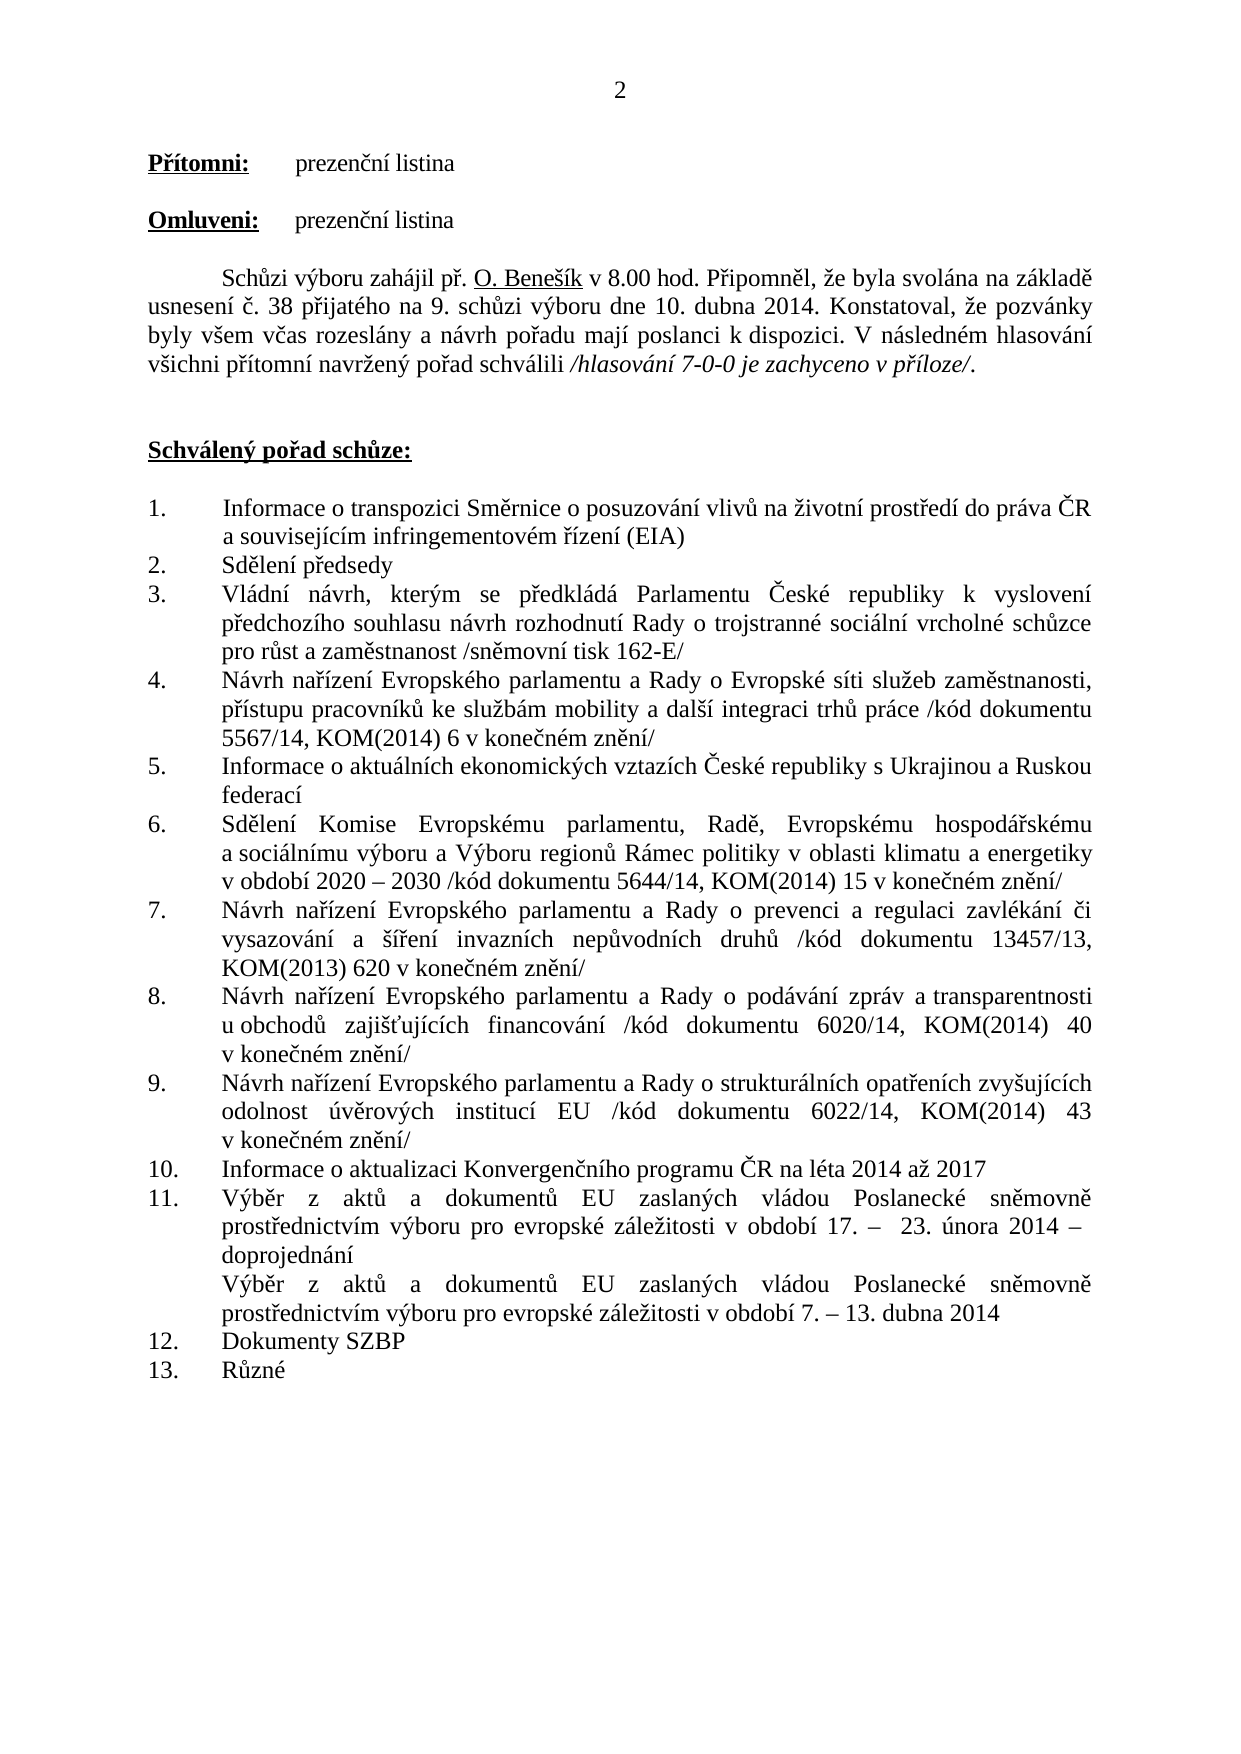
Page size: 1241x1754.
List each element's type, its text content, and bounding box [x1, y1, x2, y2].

text 5. Informace o aktuálních ekonomických vztazích České republiky s Ukrajinou a Ruskou federací [148, 751, 1093, 809]
text Schválený pořad schůze: [148, 435, 1093, 464]
text 4. Návrh nařízení Evropského parlamentu a Rady o Evropské síti služeb zaměstnanosti, přístupu pracovníků ke službám mobility a další integraci trhů práce /kód dokumentu 5567/14, KOM(2014) 6 v konečném znění/ [148, 665, 1093, 751]
text 7. Návrh nařízení Evropského parlamentu a Rady o prevenci a regulaci zavlékání či vysazování a šíření invazních nepůvodních druhů /kód dokumentu 13457/13, KOM(2013) 620 v konečném znění/ [148, 895, 1093, 981]
text 11. Výběr z aktů a dokumentů EU zaslaných vládou Poslanecké sněmovně prostřednictvím výboru pro evropské záležitosti v období 17. – 23. února 2014 – doprojednání [148, 1183, 1093, 1269]
text 13. Různé [148, 1355, 1093, 1384]
text Schůzi výboru zahájil př. O. Benešík v 8.00 hod. Připomněl, že byla svolána na základě usnesení č. 38 přijatého na 9. schůzi výboru dne 10. dubna 2014. Konstatoval, že pozvánky byly všem včas rozeslány a návrh pořadu mají poslanci k dispozici. V následném hlasování všichni přítomní navržený pořad schválili /hlasování 7-0-0 je zachyceno v příloze/. [148, 263, 1093, 378]
text 2. Sdělení předsedy [148, 550, 1093, 579]
list Informace o transpozici Směrnice o posuzování vlivů na životní prostředí do práva ČR a souvisejícím infringementovém řízení (EIA) [148, 493, 1093, 550]
text Přítomni: prezenční listina [148, 148, 1093, 176]
text 3. Vládní návrh, kterým se předkládá Parlamentu České republiky k vyslovení předchozího souhlasu návrh rozhodnutí Rady o trojstranné sociální vrcholné schůzce pro růst a zaměstnanost /sněmovní tisk 162-E/ [148, 579, 1093, 665]
text Výběr z aktů a dokumentů EU zaslaných vládou Poslanecké sněmovně prostřednictvím výboru pro evropské záležitosti v období 7. – 13. dubna 2014 [148, 1269, 1093, 1326]
text 6. Sdělení Komise Evropskému parlamentu, Radě, Evropskému hospodářskému a sociálnímu výboru a Výboru regionů Rámec politiky v oblasti klimatu a energetiky v období 2020 – 2030 /kód dokumentu 5644/14, KOM(2014) 15 v konečném znění/ [148, 809, 1093, 895]
text Omluveni: prezenční listina [148, 205, 1093, 234]
text 9. Návrh nařízení Evropského parlamentu a Rady o strukturálních opatřeních zvyšujících odolnost úvěrových institucí EU /kód dokumentu 6022/14, KOM(2014) 43 v konečném znění/ [148, 1068, 1093, 1154]
text 8. Návrh nařízení Evropského parlamentu a Rady o podávání zpráv a transparentnosti u obchodů zajišťujících financování /kód dokumentu 6020/14, KOM(2014) 40 v konečném znění/ [148, 981, 1093, 1068]
text 10. Informace o aktualizaci Konvergenčního programu ČR na léta 2014 až 2017 [148, 1154, 1093, 1183]
text 12. Dokumenty SZBP [148, 1326, 1093, 1355]
